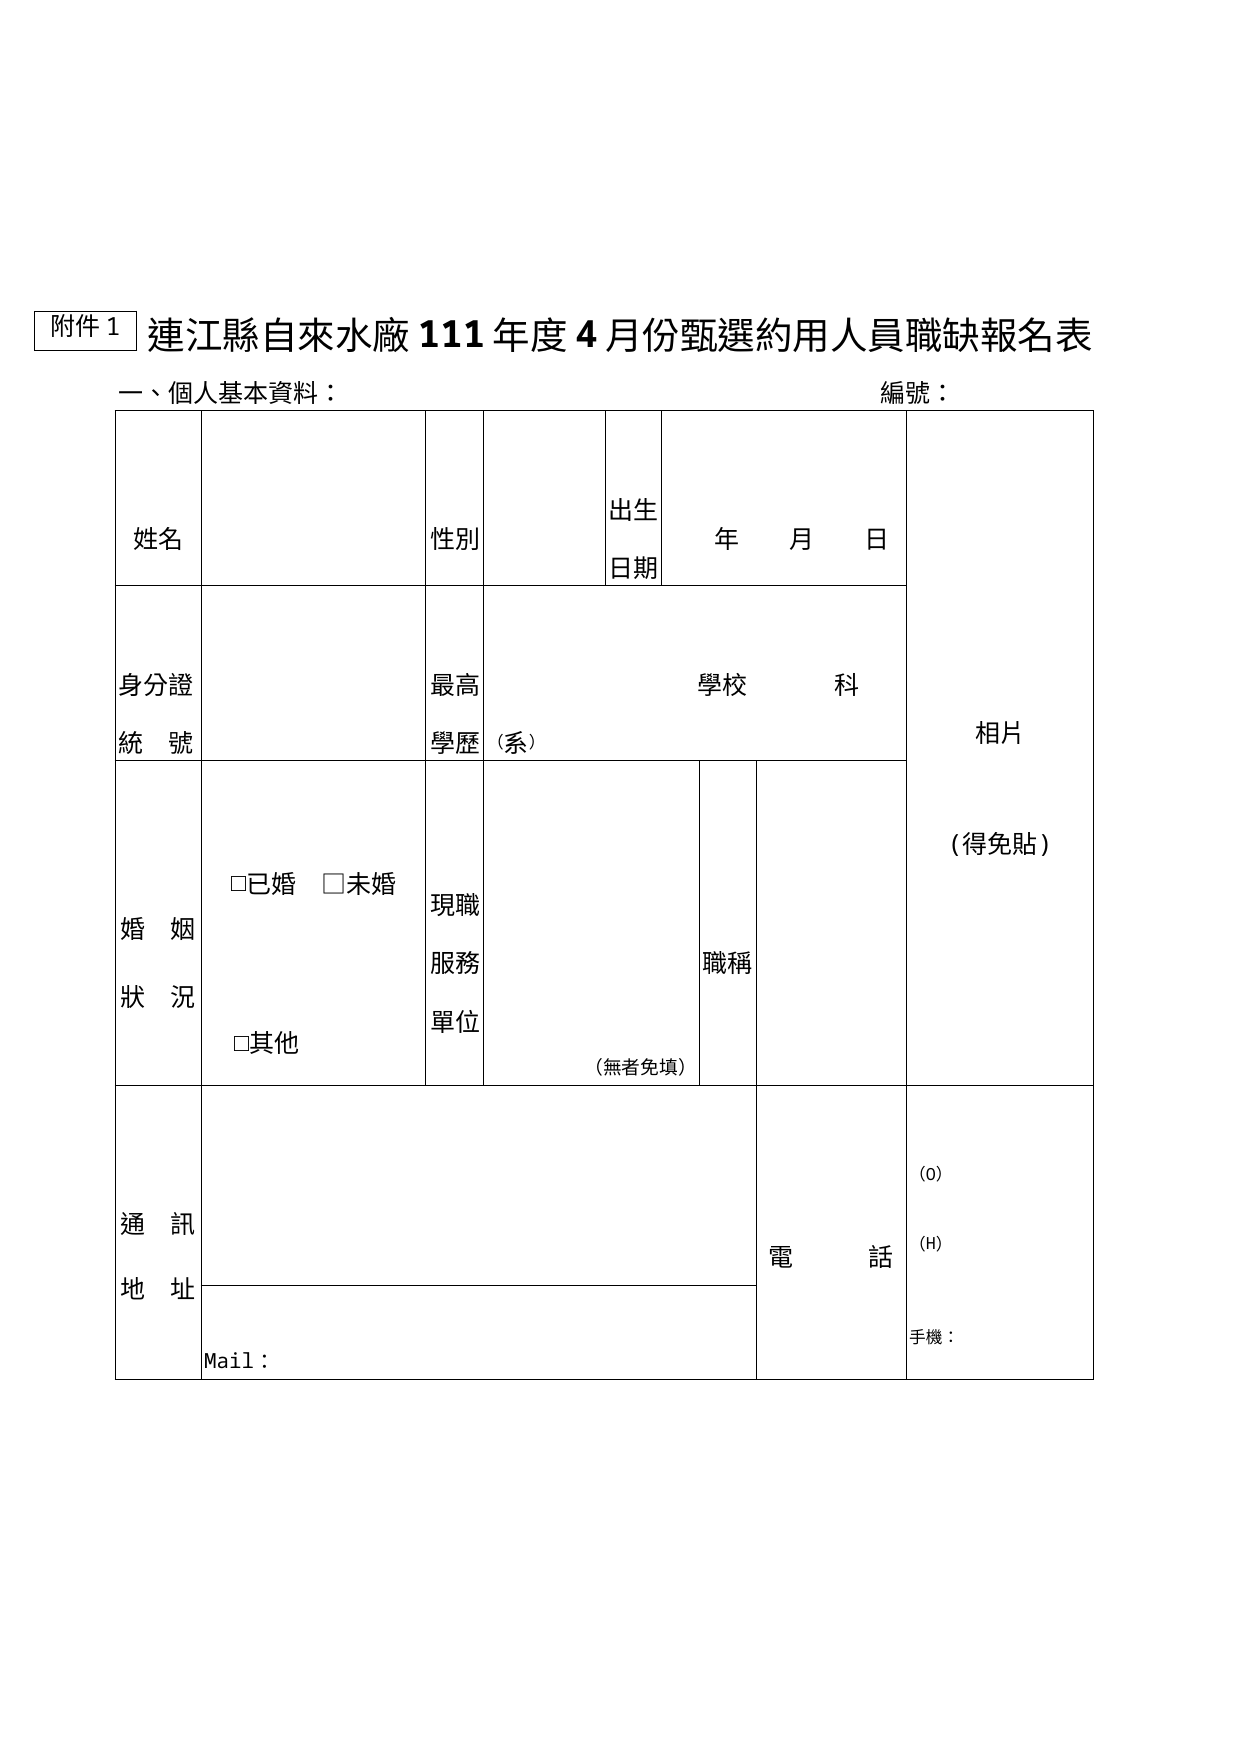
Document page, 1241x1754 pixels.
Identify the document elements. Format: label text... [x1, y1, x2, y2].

table_header 年 月 日 [662, 411, 906, 585]
table_cell 電 話 [757, 1086, 906, 1379]
table_cell （O） （H） 手機： [907, 1086, 1093, 1379]
table_header 相片 (得免貼) [907, 411, 1093, 1085]
table_cell 職稱 [700, 761, 756, 1085]
table_header [484, 411, 605, 585]
table_header 姓名 [116, 411, 201, 585]
text [35, 312, 136, 350]
table_cell 現職服務單位 [426, 761, 483, 1085]
table_cell [202, 586, 425, 760]
text 連江縣自來水廠111年度4月份甄選約用人員職缺報名表 [118, 294, 1122, 352]
table_cell 身分證統 號 [116, 586, 201, 760]
table_cell [757, 761, 906, 1085]
text 附件1 [50, 319, 121, 340]
table_header [202, 411, 425, 585]
table_header 性別 [426, 411, 483, 585]
table_cell 最高學歷 [426, 586, 483, 760]
table_cell 通 訊 地 址 [116, 1086, 201, 1379]
table_cell （無者免填） [484, 761, 699, 1085]
table_cell 婚 姻 狀 況 [116, 761, 201, 1085]
table_cell 學校 科（系） [484, 586, 906, 760]
text 一、個人基本資料： 編號： [118, 352, 1122, 410]
table_header 出生日期 [606, 411, 661, 585]
table_cell Mail： [202, 1286, 756, 1379]
table_cell [202, 1169, 756, 1285]
table_cell □已婚 □未婚 □其他 [202, 761, 425, 1085]
table_cell [202, 1086, 756, 1169]
